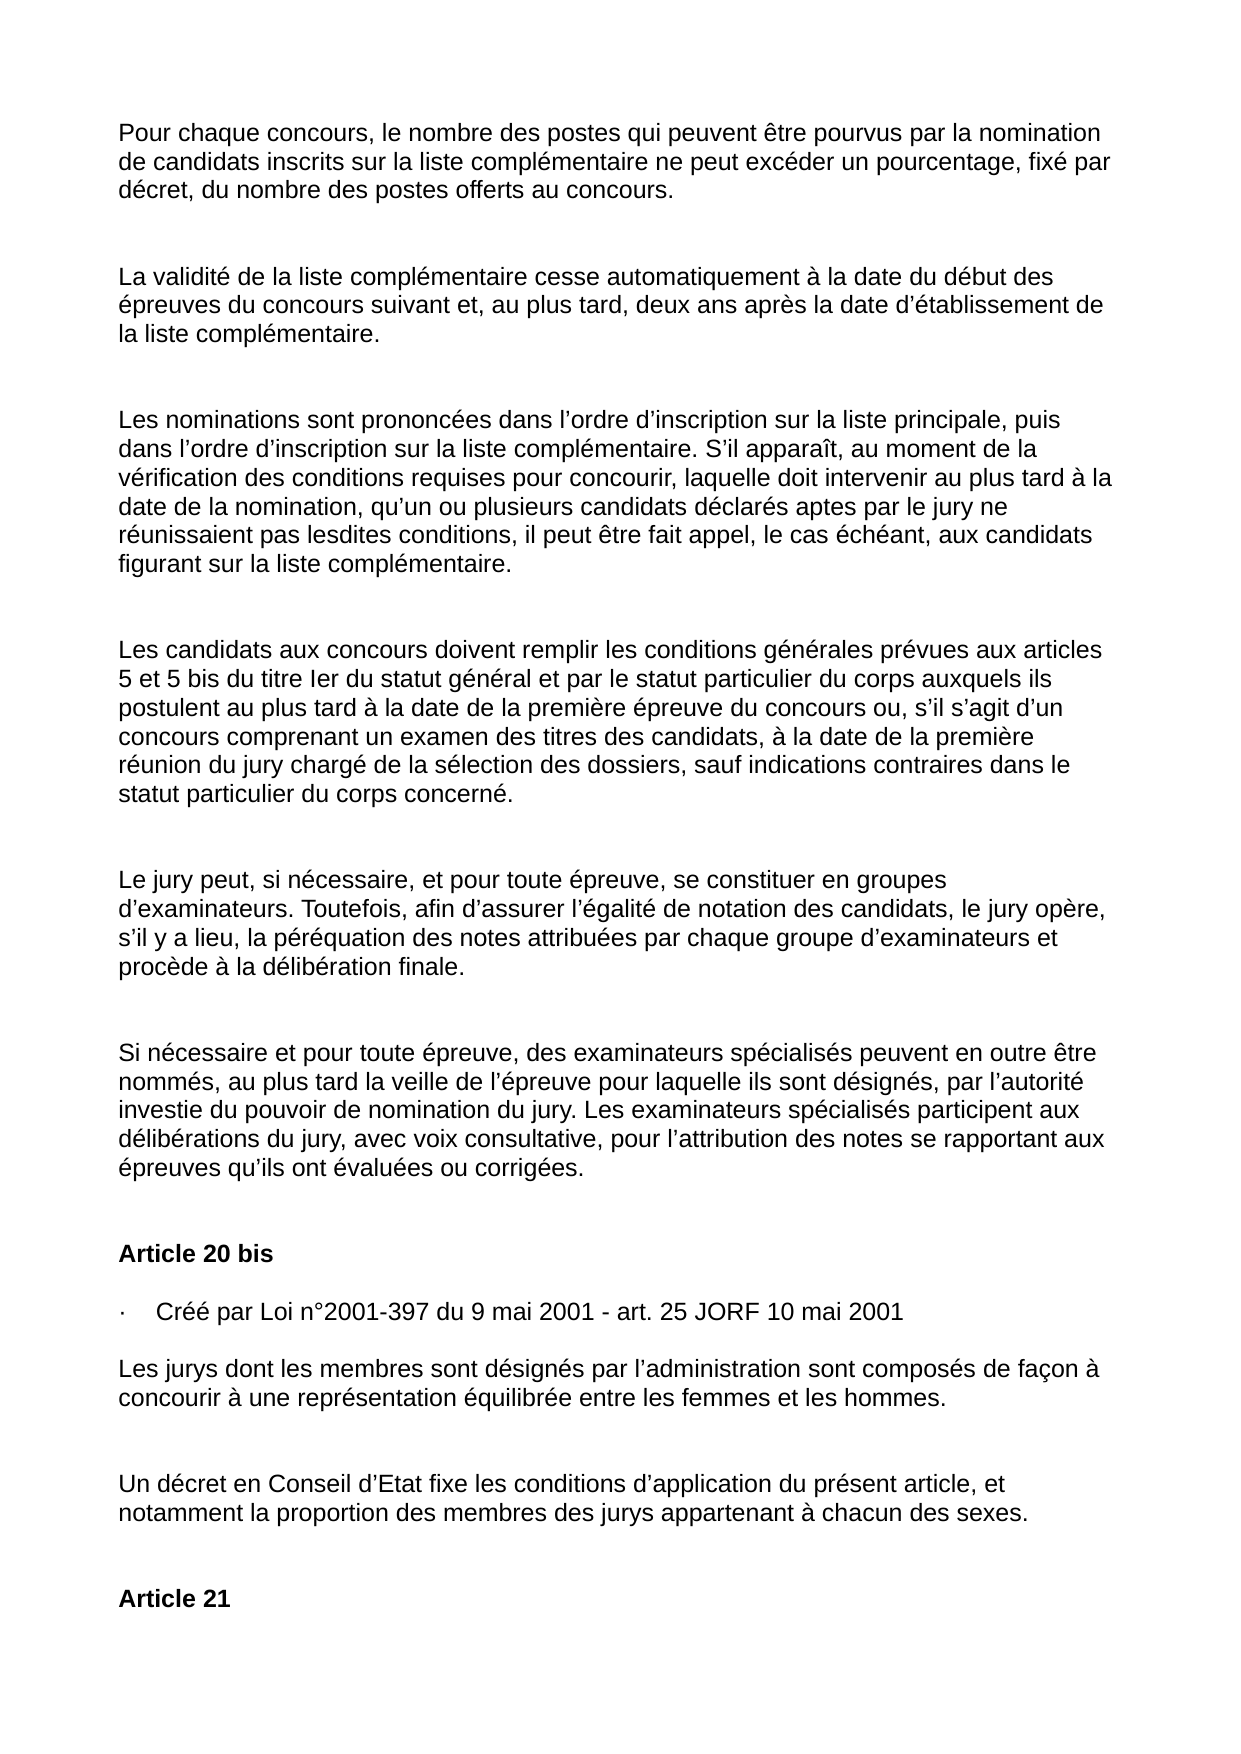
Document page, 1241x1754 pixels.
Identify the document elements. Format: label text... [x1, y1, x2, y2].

text La validité de la liste complémentaire cesse automatiquement à la date du début des épreuves du concours suivant et, au plus tard, deux ans après la date d’établissement de la liste complémentaire. [118, 262, 1122, 348]
text Les candidats aux concours doivent remplir les conditions générales prévues aux articles 5 et 5 bis du titre Ier du statut général et par le statut particulier du corps auxquels ils postulent au plus tard à la date de la première épreuve du concours ou, s’il s’agit d’un concours comprenant un examen des titres des candidats, à la date de la première réunion du jury chargé de la sélection des dossiers, sauf indications contraires dans le statut particulier du corps concerné. [118, 636, 1122, 808]
text Un décret en Conseil d’Etat fixe les conditions d’application du présent article, et notamment la proportion des membres des jurys appartenant à chacun des sexes. [118, 1469, 1122, 1527]
text Le jury peut, si nécessaire, et pour toute épreuve, se constituer en groupes d’examinateurs. Toutefois, afin d’assurer l’égalité de notation des candidats, le jury opère, s’il y a lieu, la péréquation des notes attribuées par chaque groupe d’examinateurs et procède à la délibération finale. [118, 866, 1122, 981]
text Les nominations sont prononcées dans l’ordre d’inscription sur la liste principale, puis dans l’ordre d’inscription sur la liste complémentaire. S’il apparaît, au moment de la vérification des conditions requises pour concourir, laquelle doit intervenir au plus tard à la date de la nomination, qu’un ou plusieurs candidats déclarés aptes par le jury ne réunissaient pas lesdites conditions, il peut être fait appel, le cas échéant, aux candidats figurant sur la liste complémentaire. [118, 406, 1122, 578]
text Les jurys dont les membres sont désignés par l’administration sont composés de façon à concourir à une représentation équilibrée entre les femmes et les hommes. [118, 1354, 1122, 1412]
text Si nécessaire et pour toute épreuve, des examinateurs spécialisés peuvent en outre être nommés, au plus tard la veille de l’épreuve pour laquelle ils sont désignés, par l’autorité investie du pouvoir de nomination du jury. Les examinateurs spécialisés participent aux délibérations du jury, avec voix consultative, pour l’attribution des notes se rapportant aux épreuves qu’ils ont évaluées ou corrigées. [118, 1038, 1122, 1182]
text Article 20 bis [118, 1239, 1122, 1268]
text Article 21 [118, 1584, 1122, 1613]
text Pour chaque concours, le nombre des postes qui peuvent être pourvus par la nomination de candidats inscrits sur la liste complémentaire ne peut excéder un pourcentage, fixé par décret, du nombre des postes offerts au concours. [118, 118, 1122, 204]
list Créé par Loi n°2001-397 du 9 mai 2001 - art. 25 JORF 10 mai 2001 [118, 1297, 1122, 1326]
